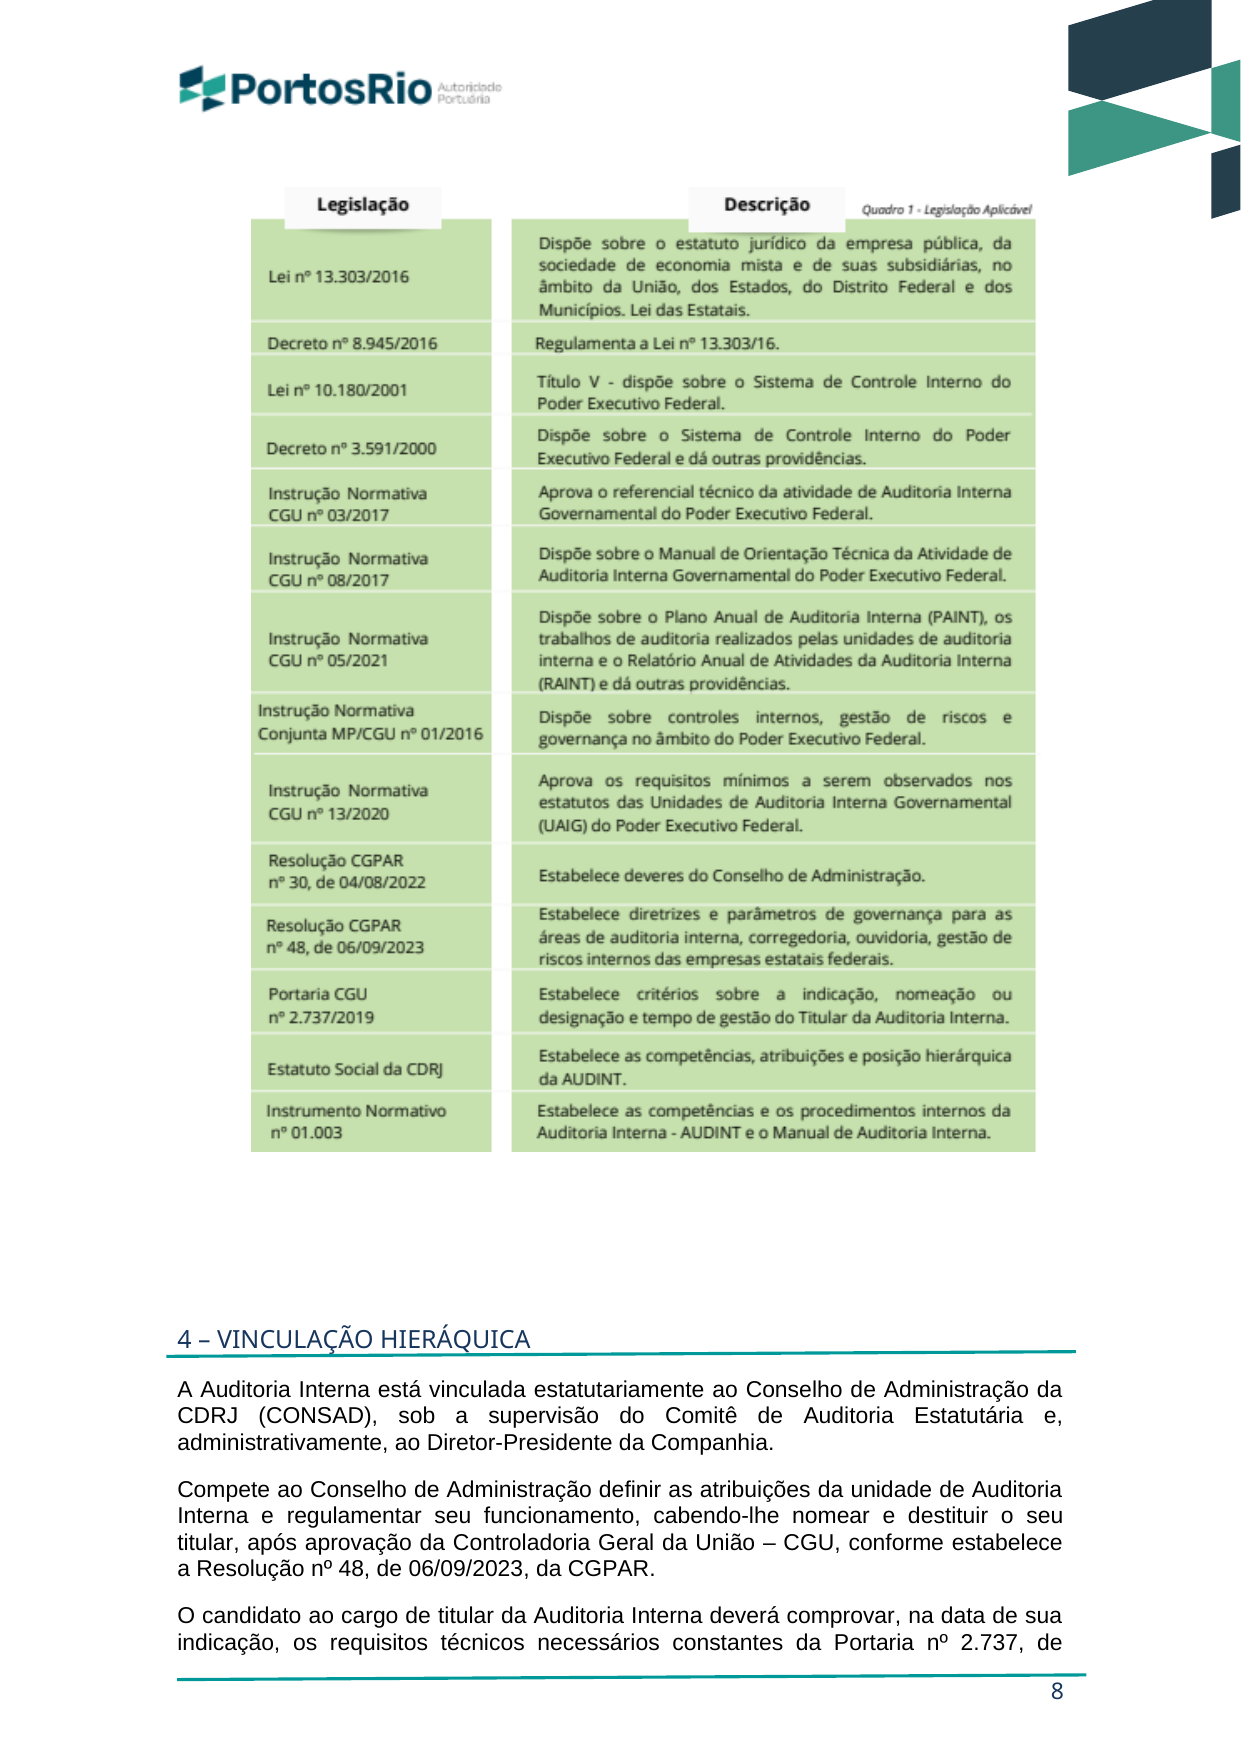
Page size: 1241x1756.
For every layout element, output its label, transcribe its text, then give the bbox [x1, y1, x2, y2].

text A Auditoria Interna está vinculada estatutariamente ao Conselho de Administração da CDRJ (CONSAD), sob a supervisão do Comitê de Auditoria Estatutária e, administrativamente, ao Diretor-Presidente da Companhia. [177, 1376, 1063, 1455]
text Compete ao Conselho de Administração definir as atribuições da unidade de Auditoria Interna e regulamentar seu funcionamento, cabendo-lhe nomear e destituir o seu titular, após aprovação da Controladoria Geral da União – CGU, conforme estabelece a Resolução nº 48, de 06/09/2023, da CGPAR. [177, 1476, 1063, 1581]
text 4 – VINCULAÇÃO HIERÁQUICA [177, 1321, 1063, 1354]
text O candidato ao cargo de titular da Auditoria Interna deverá comprovar, na data de sua indicação, os requisitos técnicos necessários constantes da Portaria nº 2.737, de [177, 1602, 1063, 1655]
